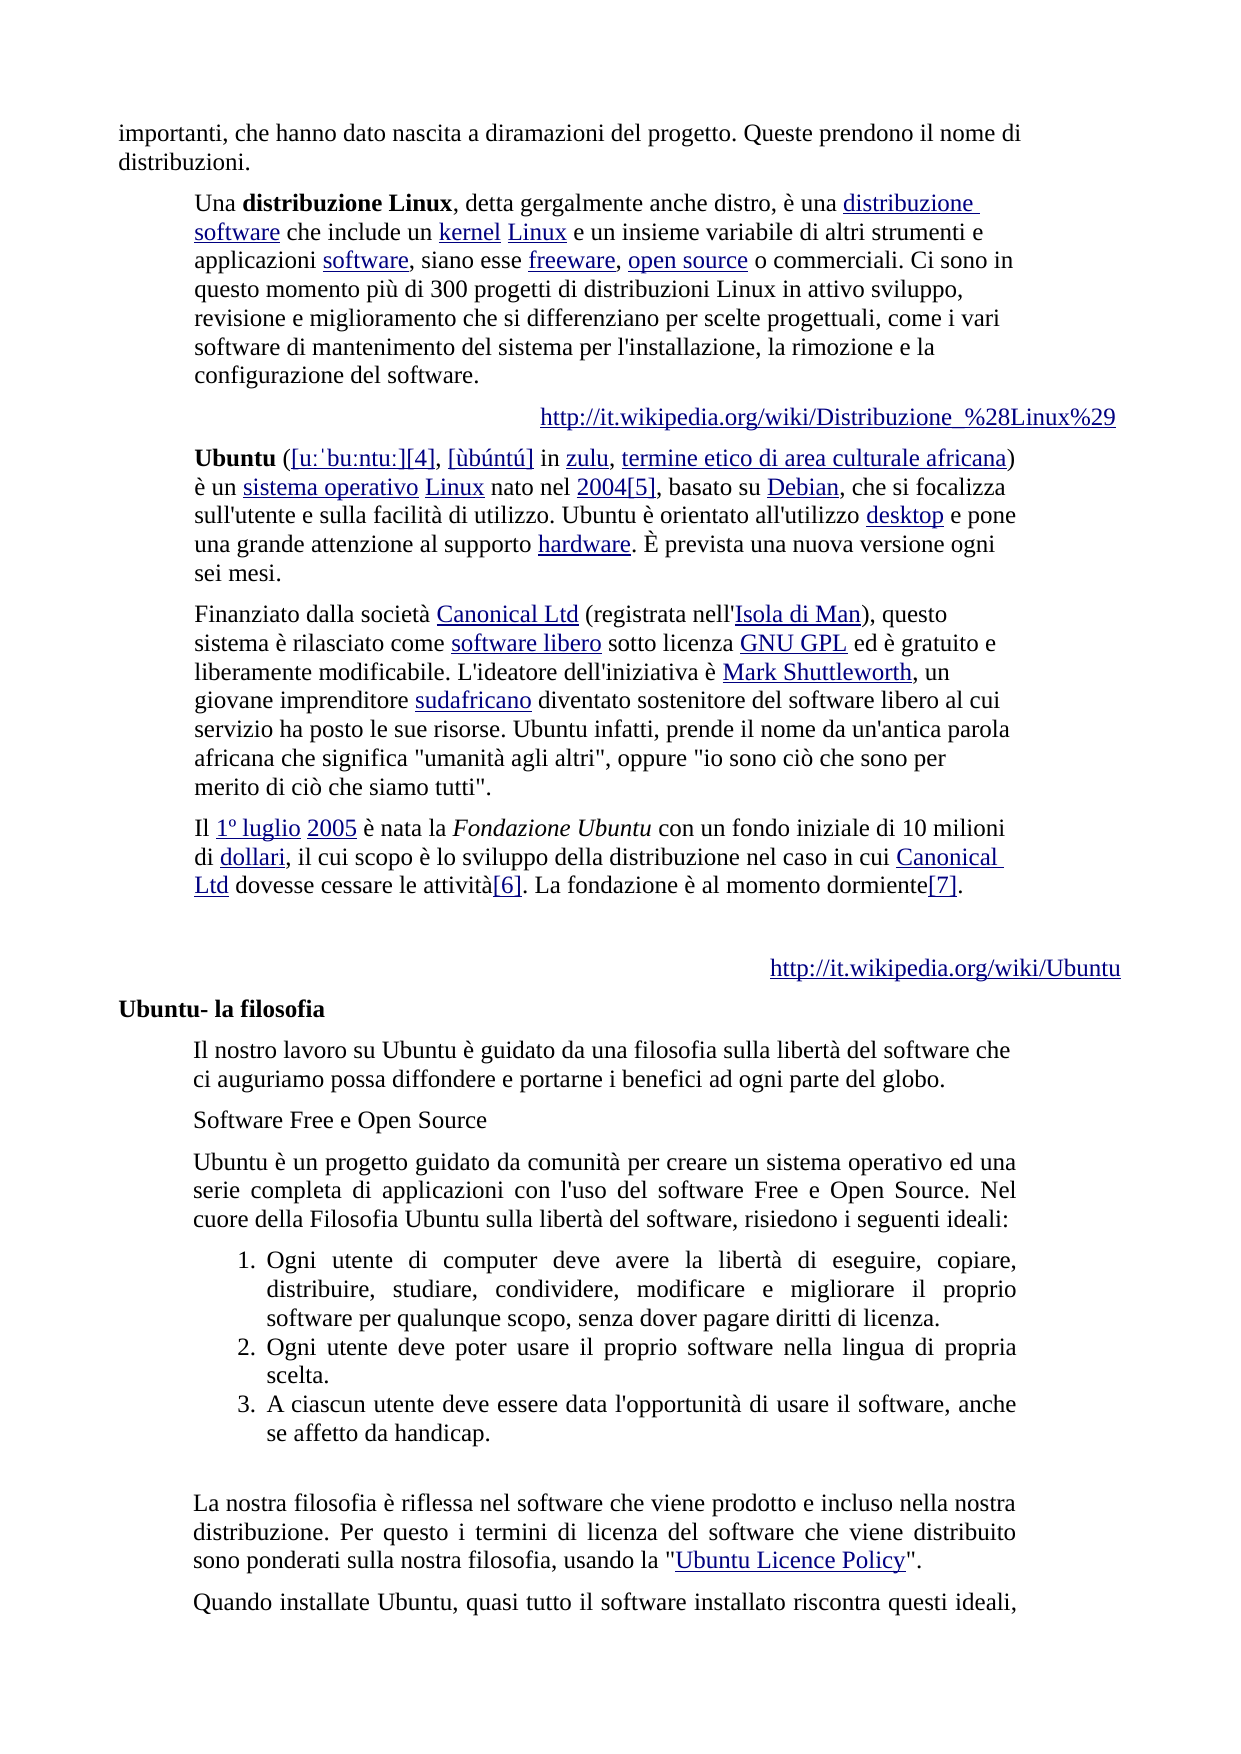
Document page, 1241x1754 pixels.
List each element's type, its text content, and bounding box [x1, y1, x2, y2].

text Il nostro lavoro su Ubuntu è guidato da una filosofia sulla libertà del software che ci auguriamo possa diffondere e portarne i benefici ad ogni parte del globo. [193, 1036, 1017, 1093]
text Ubuntu è un progetto guidato da comunità per creare un sistema operativo ed una serie completa di applicazioni con l'uso del software Free e Open Source. Nel cuore della Filosofia Ubuntu sulla libertà del software, risiedono i seguenti ideali: [193, 1147, 1017, 1233]
list Ogni utente di computer deve avere la libertà di eseguire, copiare, distribuire, studiare, condividere, modificare e migliorare il proprio software per qualunque scopo, senza dover pagare diritti di licenza. [237, 1246, 1017, 1332]
list Ogni utente deve poter usare il proprio software nella lingua di propria scelta. [237, 1332, 1017, 1389]
text Il 1º luglio 2005 è nata la Fondazione Ubuntu con un fondo iniziale di 10 milioni di dollari, il cui scopo è lo sviluppo della distribuzione nel caso in cui Canonical Ltd dovesse cessare le attività[6]. La fondazione è al momento dormiente[7]. [194, 813, 1017, 899]
list A ciascun utente deve essere data l'opportunità di usare il software, anche se affetto da handicap. [237, 1389, 1017, 1447]
text La nostra filosofia è riflessa nel software che viene prodotto e incluso nella nostra distribuzione. Per questo i termini di licenza del software che viene distribuito sono ponderati sulla nostra filosofia, usando la "Ubuntu Licence Policy". [193, 1459, 1017, 1574]
text http://it.wikipedia.org/wiki/Ubuntu [194, 953, 1121, 982]
text Ubuntu- la filosofia [118, 994, 1122, 1023]
text http://it.wikipedia.org/wiki/Distribuzione_%28Linux%29 [118, 402, 1122, 431]
text Software Free e Open Source [193, 1106, 1017, 1134]
text Finanziato dalla società Canonical Ltd (registrata nell'Isola di Man), questo sistema è rilasciato come software libero sotto licenza GNU GPL ed è gratuito e liberamente modificabile. L'ideatore dell'iniziativa è Mark Shuttleworth, un giovane imprenditore sudafricano diventato sostenitore del software libero al cui servizio ha posto le sue risorse. Ubuntu infatti, prende il nome da un'antica parola africana che significa "umanità agli altri", oppure "io sono ciò che sono per merito di ciò che siamo tutti". [194, 599, 1017, 801]
text Quando installate Ubuntu, quasi tutto il software installato riscontra questi ideali, [193, 1587, 1017, 1616]
text importanti, che hanno dato nascita a diramazioni del progetto. Queste prendono il nome di distribuzioni. [118, 118, 1122, 176]
text Ubuntu ([uːˈbuːntuː][4], [ùbúntú] in zulu, termine etico di area culturale africana) è un sistema operativo Linux nato nel 2004[5], basato su Debian, che si focalizza sull'utente e sulla facilità di utilizzo. Ubuntu è orientato all'utilizzo desktop e pone una grande attenzione al supporto hardware. È prevista una nuova versione ogni sei mesi. [194, 443, 1017, 587]
text Una distribuzione Linux, detta gergalmente anche distro, è una distribuzione software che include un kernel Linux e un insieme variabile di altri strumenti e applicazioni software, siano esse freeware, open source o commerciali. Ci sono in questo momento più di 300 progetti di distribuzioni Linux in attivo sviluppo, revisione e miglioramento che si differenziano per scelte progettuali, come i vari software di mantenimento del sistema per l'installazione, la rimozione e la configurazione del software. [194, 188, 1017, 389]
